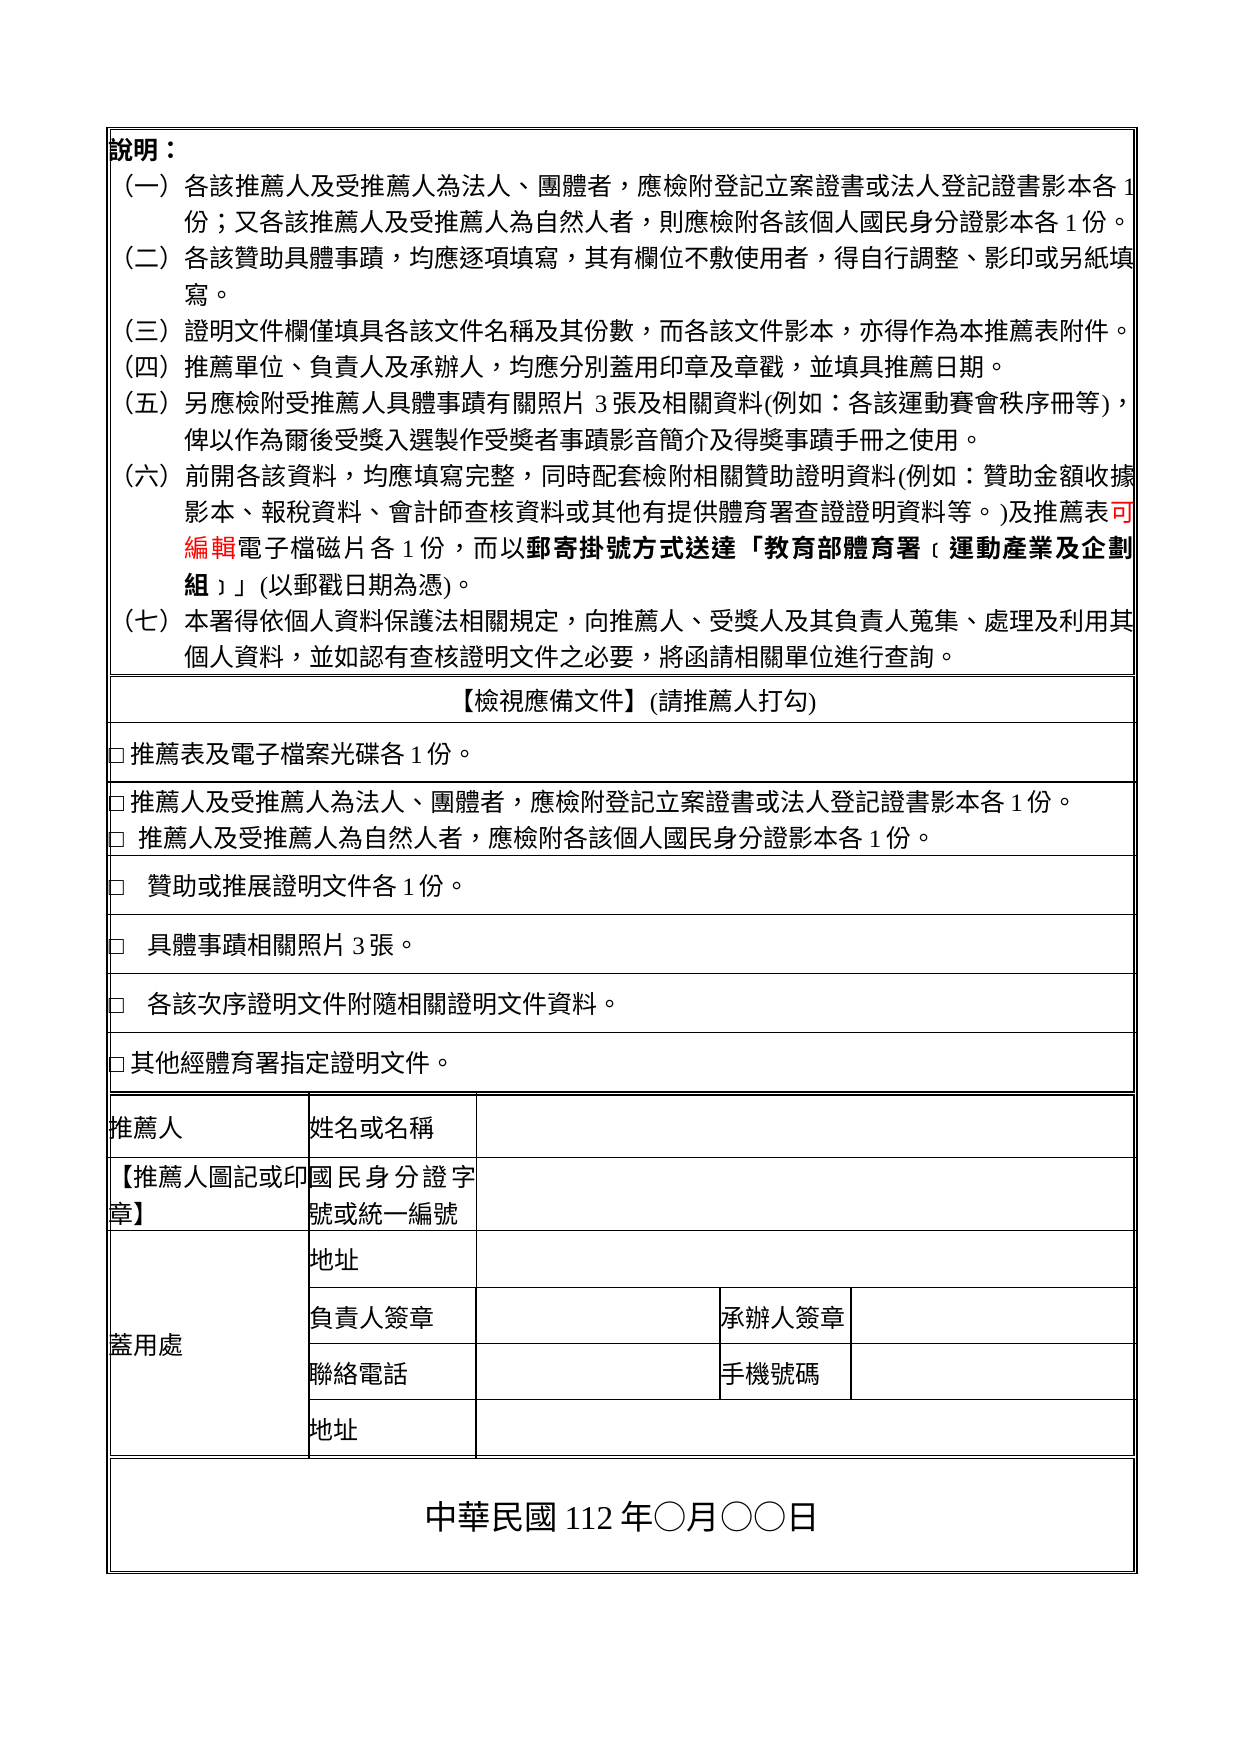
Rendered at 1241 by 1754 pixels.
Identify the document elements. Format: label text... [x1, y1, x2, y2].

table_cell □ 推薦表及電子檔案光碟各1份。 [111, 723, 1133, 781]
table_cell [477, 1231, 1133, 1287]
table_cell [477, 1344, 719, 1399]
table_cell 國民身分證字號或統一編號 [310, 1158, 476, 1230]
table_cell 說明： （一）各該推薦人及受推薦人為法人、團體者，應檢附登記立案證書或法人登記證書影本各1份；又各該推薦人及受推薦人為自然人者，則應檢附各該個人國民身分證影本各1份。 （二）各該贊助具體事蹟，均應逐項填寫，其有欄位不敷使用者，得自行調整、影印或另紙填寫。 （三）證明文件欄僅填具各該文件名稱及其份數，而各該文件影本，亦得作為本推薦表附件。 （四）推薦單位、負責人及承辦人，均應分別蓋用印章及章戳，並填具推薦日期。 （五）另應檢附受推薦人具體事蹟有關照片3張及相關資料(例如：各該運動賽會秩序冊等)，俾以作為爾後受獎入選製作受奬者事蹟影音簡介及得奬事蹟手冊之使用。 （六）前開各該資料，均應填寫完整，同時配套檢附相關贊助證明資料(例如：贊助金額收據影本、報稅資料、會計師查核資料或其他有提供體育署查證證明資料等。)及推薦表可編輯電子檔磁片各1份，而以郵寄掛號方式送達「教育部體育署﹝運動產業及企劃組﹞」(以郵戳日期為憑)。 （七）本署得依個人資料保護法相關規定，向推薦人、受獎人及其負責人蒐集、處理及利用其個人資料，並如認有查核證明文件之必要，將函請相關單位進行查詢。 [111, 130, 1133, 674]
table_cell 手機號碼 [721, 1344, 850, 1399]
table_cell [852, 1344, 1133, 1399]
table_cell 【推薦人圖記或印章】 [111, 1158, 308, 1230]
table_cell [477, 1158, 1133, 1230]
table_cell 承辦人簽章 [721, 1288, 850, 1343]
table_cell 【檢視應備文件】(請推薦人打勾) [111, 677, 1133, 722]
table_cell □ 推薦人及受推薦人為法人、團體者，應檢附登記立案證書或法人登記證書影本各1份。 □ 推薦人及受推薦人為自然人者，應檢附各該個人國民身分證影本各1份。 [111, 783, 1133, 855]
table_cell [477, 1400, 1133, 1455]
table_cell 贊助或推展證明文件各1份。 [111, 856, 1133, 914]
table_cell [852, 1288, 1133, 1343]
table_cell 地址 [310, 1400, 475, 1455]
table_cell 地址 [310, 1231, 476, 1287]
table_cell 具體事蹟相關照片3張。 [111, 915, 1133, 973]
table_cell 負責人簽章 [310, 1288, 475, 1343]
table_cell [477, 1096, 1133, 1157]
table_cell 各該次序證明文件附隨相關證明文件資料。 [111, 974, 1133, 1032]
table_cell □ 其他經體育署指定證明文件。 [111, 1033, 1133, 1091]
table_cell 蓋用處 [111, 1231, 308, 1455]
table_cell 推薦人 [111, 1096, 308, 1157]
table_cell 中華民國112年○月○○日 [111, 1459, 1133, 1571]
table_cell 姓名或名稱 [310, 1096, 476, 1157]
table_cell [477, 1288, 719, 1343]
table_cell 聯絡電話 [310, 1344, 475, 1399]
